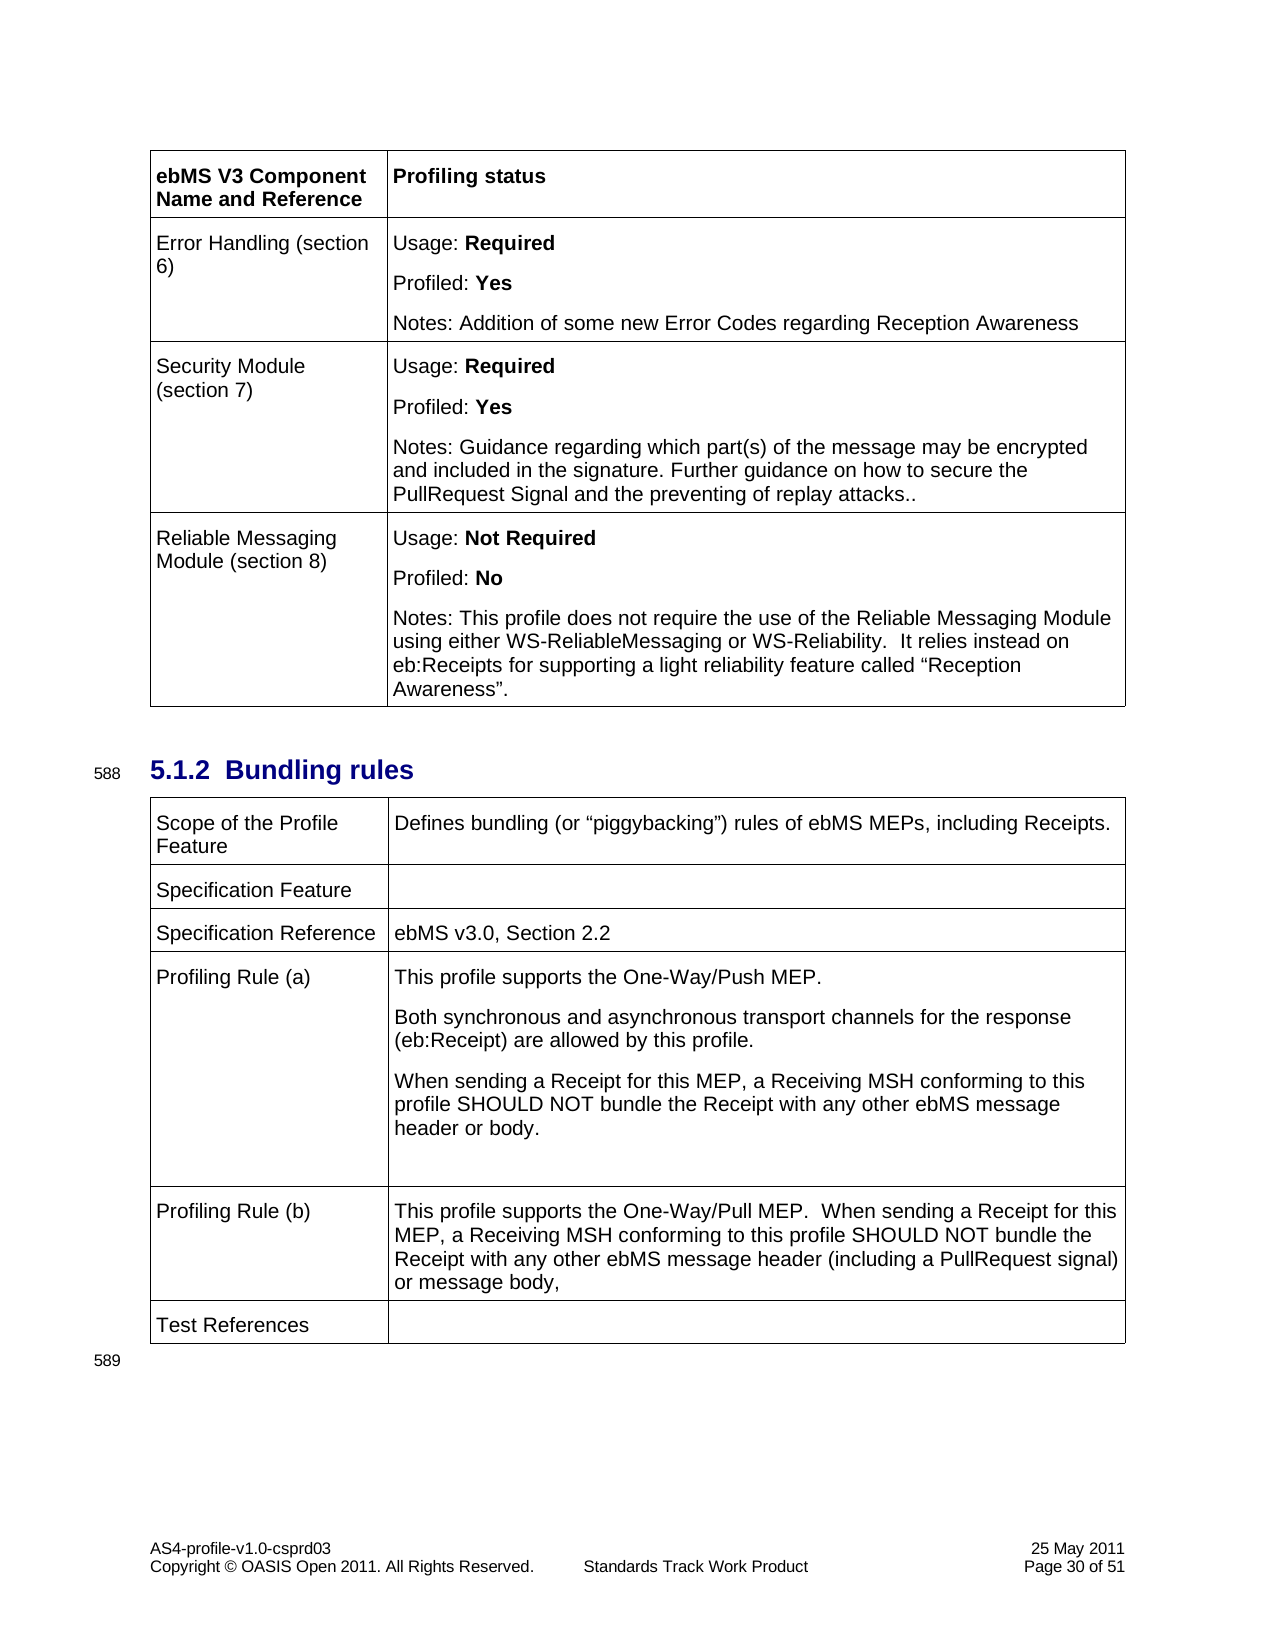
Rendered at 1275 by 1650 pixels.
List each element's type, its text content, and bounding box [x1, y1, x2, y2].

table_header ebMS V3 Component Name and Reference [151, 151, 387, 217]
table_cell Error Handling (section 6) [151, 218, 387, 341]
table_header Scope of the Profile Feature [151, 798, 388, 864]
table_cell ebMS v3.0, Section 2.2 [389, 909, 1125, 951]
table_header Defines bundling (or “piggybacking”) rules of ebMS MEPs, including Receipts. [389, 798, 1125, 864]
subtitle Bundling rules [150, 755, 1125, 785]
table_cell This profile supports the One-Way/Push MEP. Both synchronous and asynchronous transport channels for the response (eb:Receipt) are allowed by this profile. When sending a Receipt for this MEP, a Receiving MSH conforming to this profile SHOULD NOT bundle the Receipt with any other ebMS message header or body. [389, 952, 1125, 1186]
table_cell Security Module (section 7) [151, 342, 387, 512]
table_cell [389, 1301, 1125, 1343]
table_cell Usage: Not Required Profiled: No Notes: This profile does not require the use of the Reliable Messaging Module using either WS-ReliableMessaging or WS-Reliability. It relies instead on eb:Receipts for supporting a light reliability feature called “Reception Awareness”. [388, 513, 1125, 706]
table_cell Usage: Required Profiled: Yes Notes: Guidance regarding which part(s) of the message may be encrypted and included in the signature. Further guidance on how to secure the PullRequest Signal and the preventing of replay attacks.. [388, 342, 1125, 512]
table_header Profiling status [388, 151, 1125, 217]
table_cell [389, 865, 1125, 908]
table_cell Reliable Messaging Module (section 8) [151, 513, 387, 706]
table_cell Specification Feature [151, 865, 388, 908]
table_cell Profiling Rule (a) [151, 952, 388, 1186]
table_cell This profile supports the One-Way/Pull MEP. When sending a Receipt for this MEP, a Receiving MSH conforming to this profile SHOULD NOT bundle the Receipt with any other ebMS message header (including a PullRequest signal) or message body, [389, 1187, 1125, 1300]
table_cell Specification Reference [151, 909, 388, 951]
table_cell Usage: Required Profiled: Yes Notes: Addition of some new Error Codes regarding Reception Awareness [388, 218, 1125, 341]
table_cell Profiling Rule (b) [151, 1187, 388, 1300]
table_cell Test References [151, 1301, 388, 1343]
